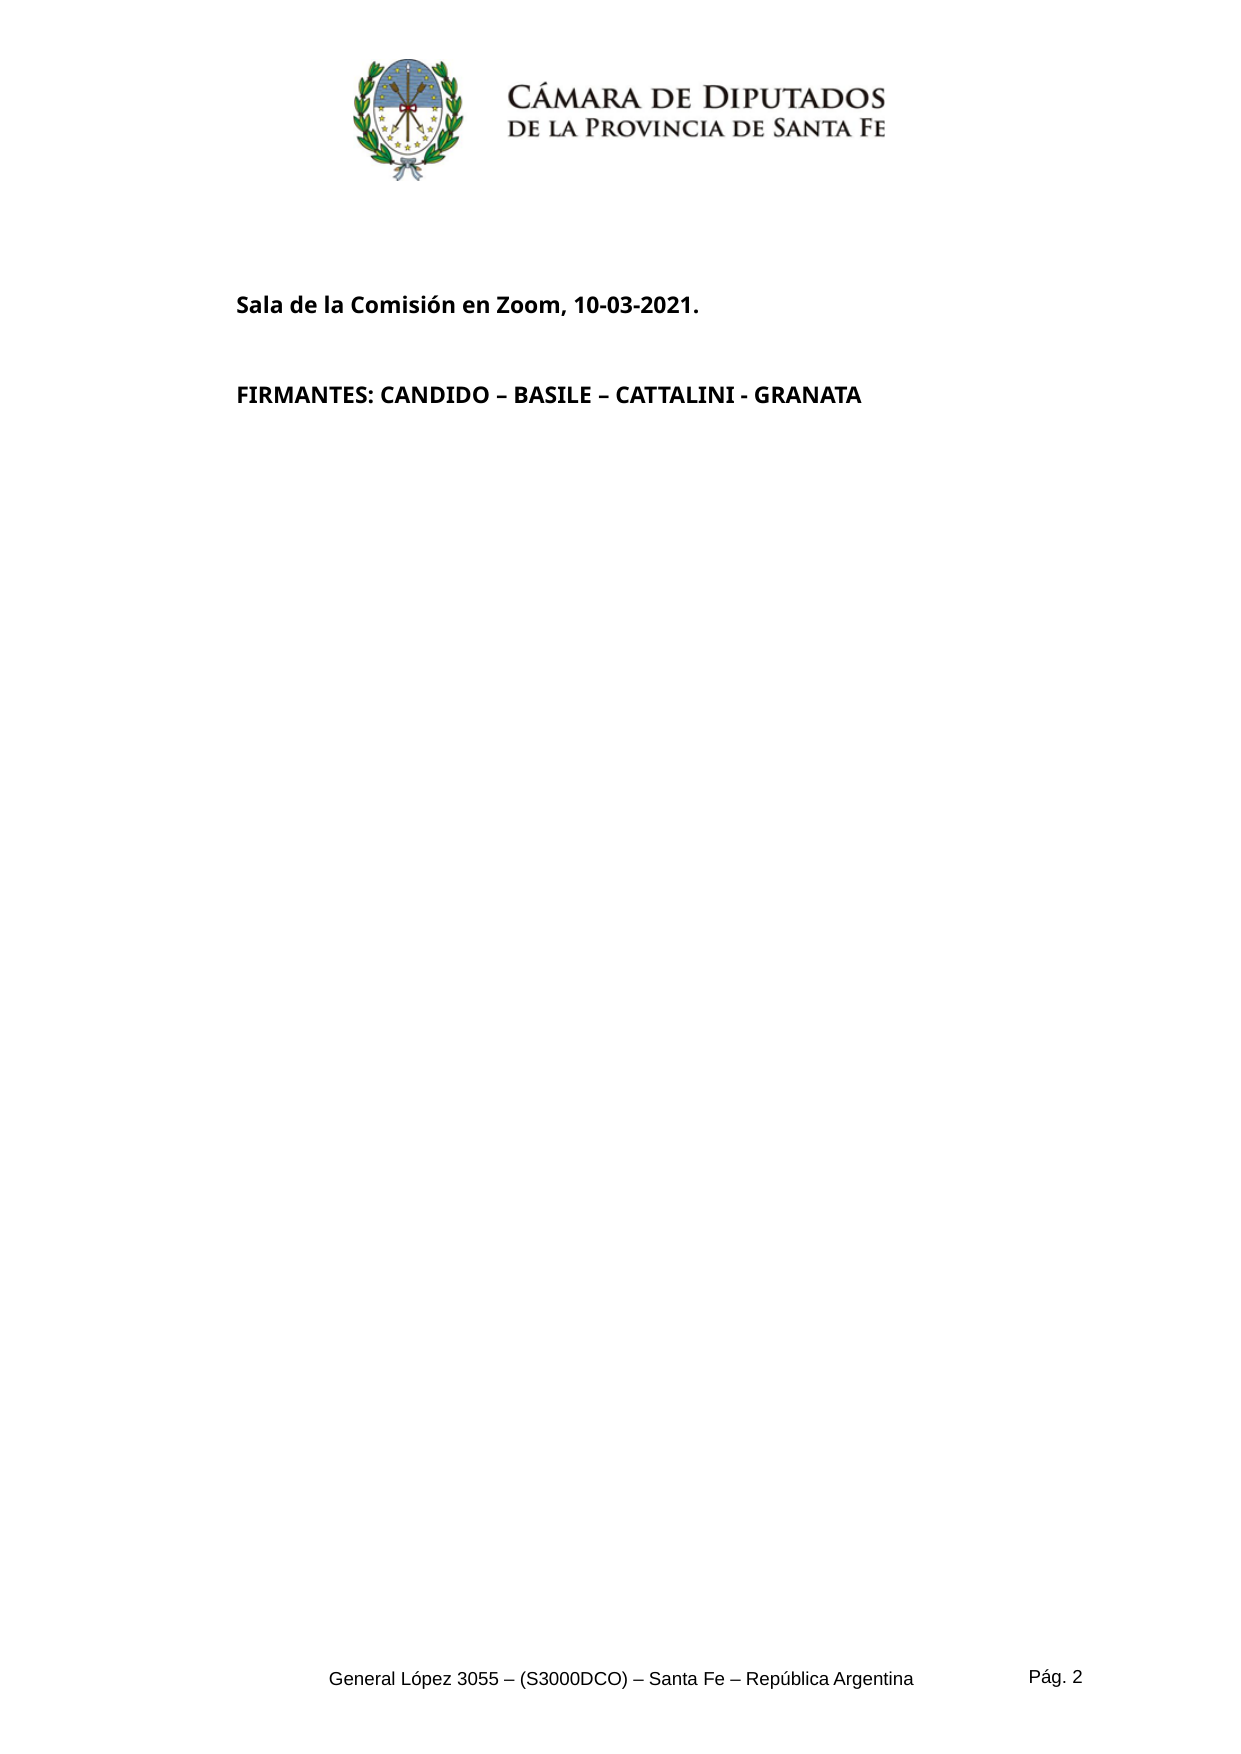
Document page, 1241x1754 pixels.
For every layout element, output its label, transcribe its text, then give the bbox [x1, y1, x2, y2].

text FIRMANTES: CANDIDO – BASILE – CATTALINI - GRANATA [236, 379, 1122, 410]
text Sala de la Comisión en Zoom, 10-03-2021. [236, 289, 1122, 320]
